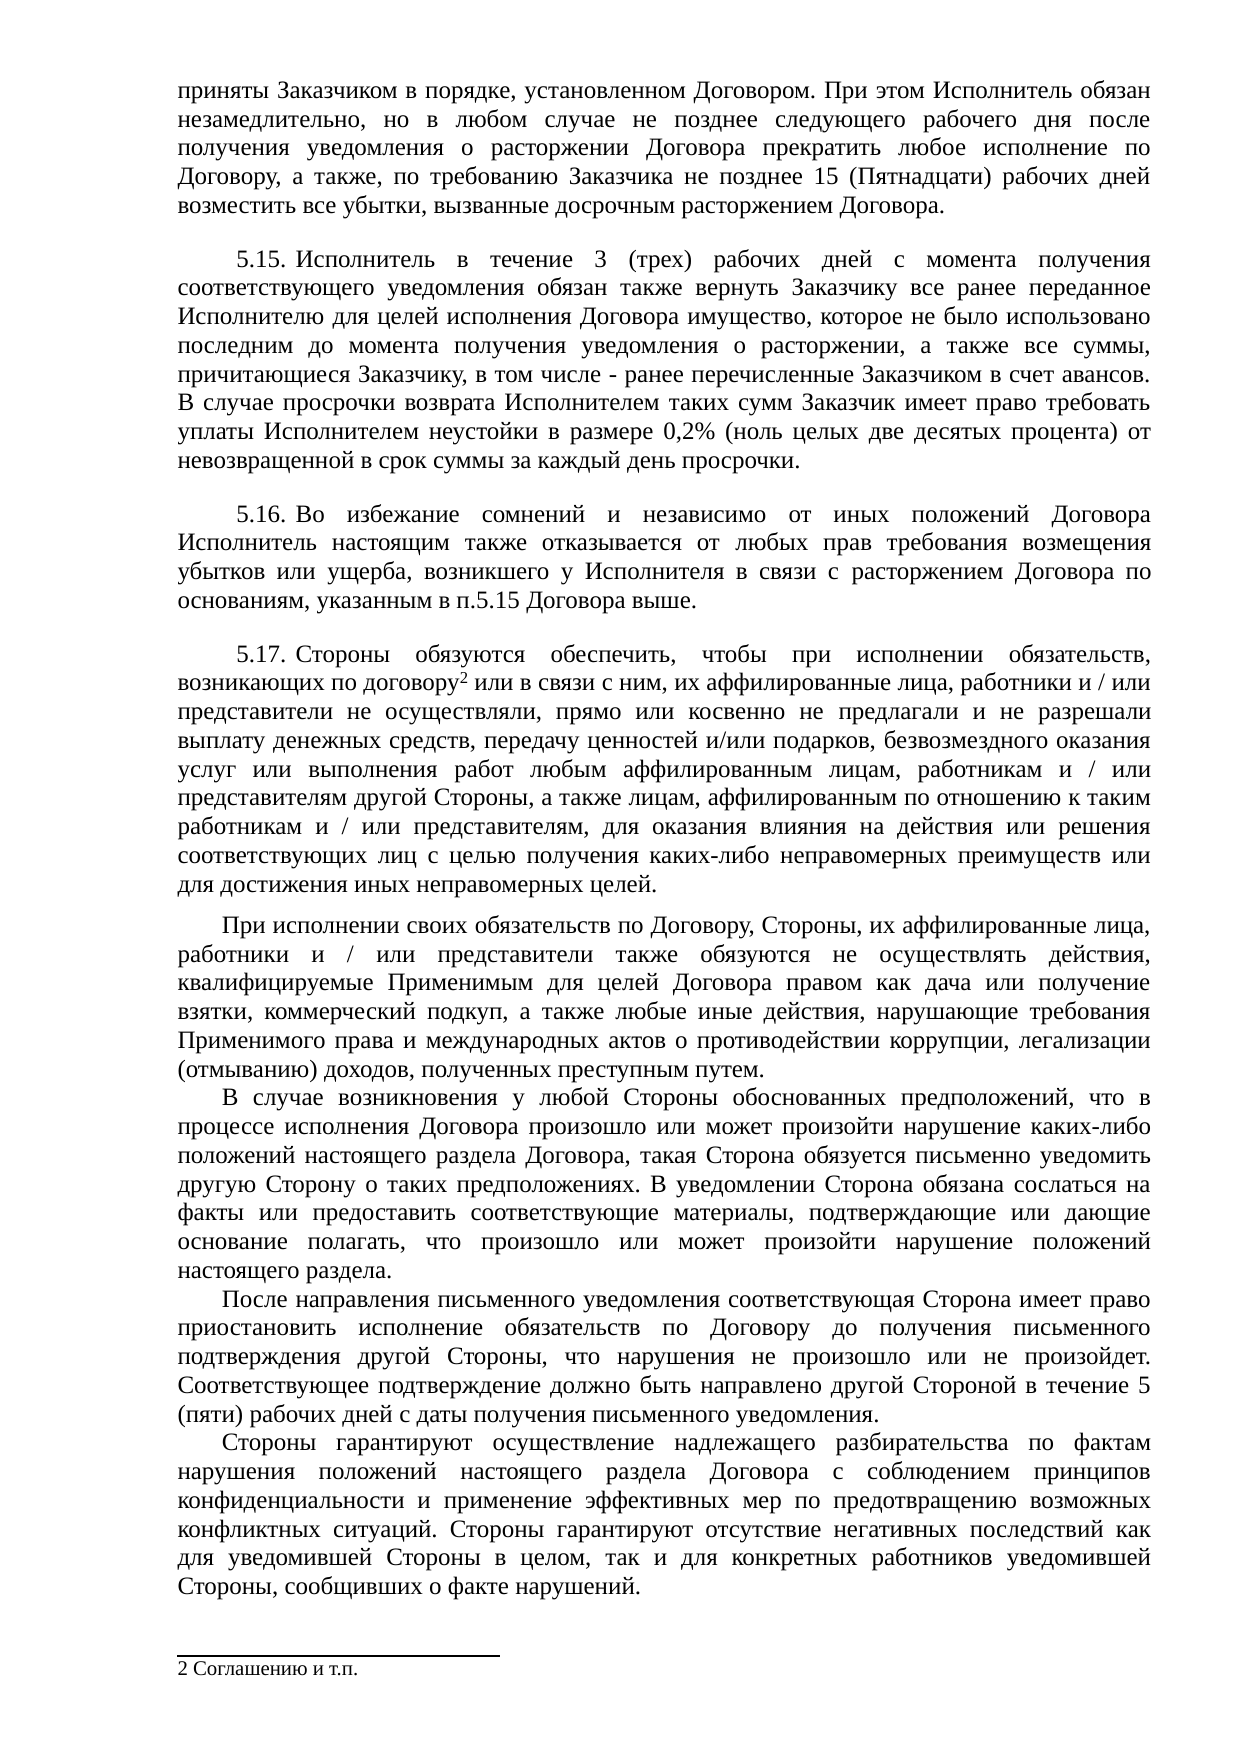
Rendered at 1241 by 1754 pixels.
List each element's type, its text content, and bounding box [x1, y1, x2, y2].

list Соглашению и т.п. [177, 1656, 1152, 1680]
list приняты Заказчиком в порядке, установленном Договором. При этом Исполнитель обязан незамедлительно, но в любом случае не позднее следующего рабочего дня после получения уведомления о расторжении Договора прекратить любое исполнение по Договору, а также, по требованию Заказчика не позднее 15 (Пятнадцати) рабочих дней возместить все убытки, вызванные досрочным расторжением Договора. [177, 75, 1152, 219]
text При исполнении своих обязательств по Договору, Стороны, их аффилированные лица, работники и / или представители также обязуются не осуществлять действия, квалифицируемые Применимым для целей Договора правом как дача или получение взятки, коммерческий подкуп, а также любые иные действия, нарушающие требования Применимого права и международных актов о противодействии коррупции, легализации (отмыванию) доходов, полученных преступным путем. [177, 910, 1152, 1082]
text В случае возникновения у любой Стороны обоснованных предположений, что в процессе исполнения Договора произошло или может произойти нарушение каких-либо положений настоящего раздела Договора, такая Сторона обязуется письменно уведомить другую Сторону о таких предположениях. В уведомлении Сторона обязана сослаться на факты или предоставить соответствующие материалы, подтверждающие или дающие основание полагать, что произошло или может произойти нарушение положений настоящего раздела. [177, 1082, 1152, 1284]
text Стороны гарантируют осуществление надлежащего разбирательства по фактам нарушения положений настоящего раздела Договора с соблюдением принципов конфиденциальности и применение эффективных мер по предотвращению возможных конфликтных ситуаций. Стороны гарантируют отсутствие негативных последствий как для уведомившей Стороны в целом, так и для конкретных работников уведомившей Стороны, сообщивших о факте нарушений. [177, 1427, 1152, 1600]
list Во избежание сомнений и независимо от иных положений Договора Исполнитель настоящим также отказывается от любых прав требования возмещения убытков или ущерба, возникшего у Исполнителя в связи с расторжением Договора по основаниям, указанным в п.5.15 Договора выше. [177, 499, 1152, 614]
text После направления письменного уведомления соответствующая Сторона имеет право приостановить исполнение обязательств по Договору до получения письменного подтверждения другой Стороны, что нарушения не произошло или не произойдет. Соответствующее подтверждение должно быть направлено другой Стороной в течение 5 (пяти) рабочих дней с даты получения письменного уведомления. [177, 1284, 1152, 1427]
list Стороны обязуются обеспечить, чтобы при исполнении обязательств, возникающих по договору или в связи с ним, их аффилированные лица, работники и / или представители не осуществляли, прямо или косвенно не предлагали и не разрешали выплату денежных средств, передачу ценностей и/или подарков, безвозмездного оказания услуг или выполнения работ любым аффилированным лицам, работникам и / или представителям другой Стороны, а также лицам, аффилированным по отношению к таким работникам и / или представителям, для оказания влияния на действия или решения соответствующих лиц с целью получения каких-либо неправомерных преимуществ или для достижения иных неправомерных целей. [177, 639, 1152, 897]
list Исполнитель в течение 3 (трех) рабочих дней с момента получения соответствующего уведомления обязан также вернуть Заказчику все ранее переданное Исполнителю для целей исполнения Договора имущество, которое не было использовано последним до момента получения уведомления о расторжении, а также все суммы, причитающиеся Заказчику, в том числе - ранее перечисленные Заказчиком в счет авансов. В случае просрочки возврата Исполнителем таких сумм Заказчик имеет право требовать уплаты Исполнителем неустойки в размере 0,2% (ноль целых две десятых процента) от невозвращенной в срок суммы за каждый день просрочки. [177, 244, 1152, 474]
